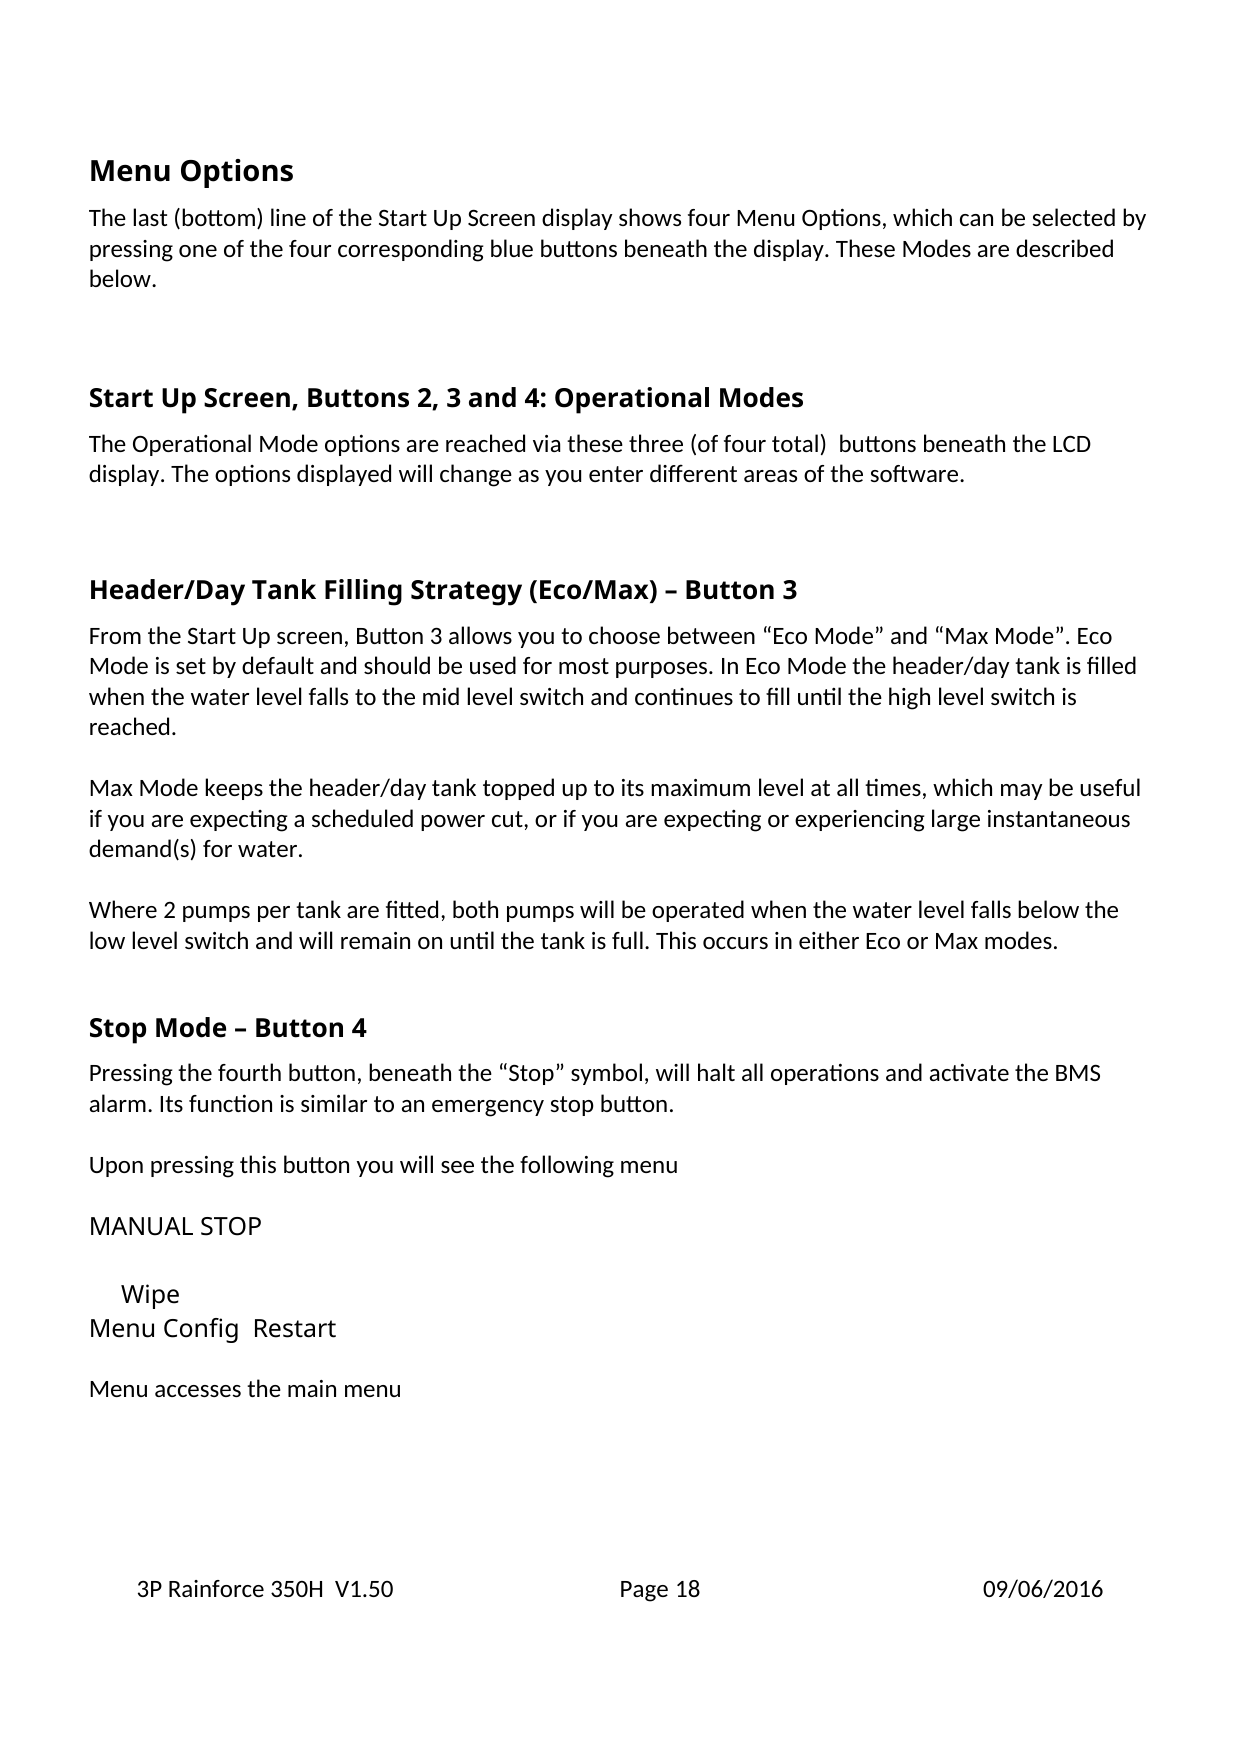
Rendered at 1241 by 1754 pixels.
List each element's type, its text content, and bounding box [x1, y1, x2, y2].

subtitle Stop Mode – Button 4 [88, 1009, 1152, 1045]
text Upon pressing this button you will see the following menu [88, 1149, 1152, 1179]
text The Operational Mode options are reached via these three (of four total) buttons beneath the LCD display. The options displayed will change as you enter different areas of the software. [88, 428, 1152, 489]
text Menu Config Restart [88, 1311, 1152, 1344]
text MANUAL STOP [88, 1208, 1152, 1242]
text Menu accesses the main menu [88, 1373, 1152, 1404]
text Where 2 pumps per tank are fitted, both pumps will be operated when the water level falls below the low level switch and will remain on until the tank is full. This occurs in either Eco or Max modes. [88, 894, 1152, 956]
text Wipe [88, 1276, 1152, 1311]
text The last (bottom) line of the Start Up Screen display shows four Menu Options, which can be selected by pressing one of the four corresponding blue buttons beneath the display. These Modes are described below. [88, 202, 1152, 294]
text From the Start Up screen, Button 3 allows you to choose between “Eco Mode” and “Max Mode”. Eco Mode is set by default and should be used for most purposes. In Eco Mode the header/day tank is filled when the water level falls to the mid level switch and continues to fill until the high level switch is reached. [88, 620, 1152, 742]
subtitle Menu Options [88, 150, 1152, 190]
subtitle Header/Day Tank Filling Strategy (Eco/Max) – Button 3 [88, 572, 1152, 607]
text Pressing the fourth button, beneath the “Stop” symbol, will halt all operations and activate the BMS alarm. Its function is similar to an emergency stop button. [88, 1057, 1152, 1118]
subtitle Start Up Screen, Buttons 2, 3 and 4: Operational Modes [88, 380, 1152, 416]
text Max Mode keeps the header/day tank topped up to its maximum level at all times, which may be useful if you are expecting a scheduled power cut, or if you are expecting or experiencing large instantaneous demand(s) for water. [88, 772, 1152, 864]
